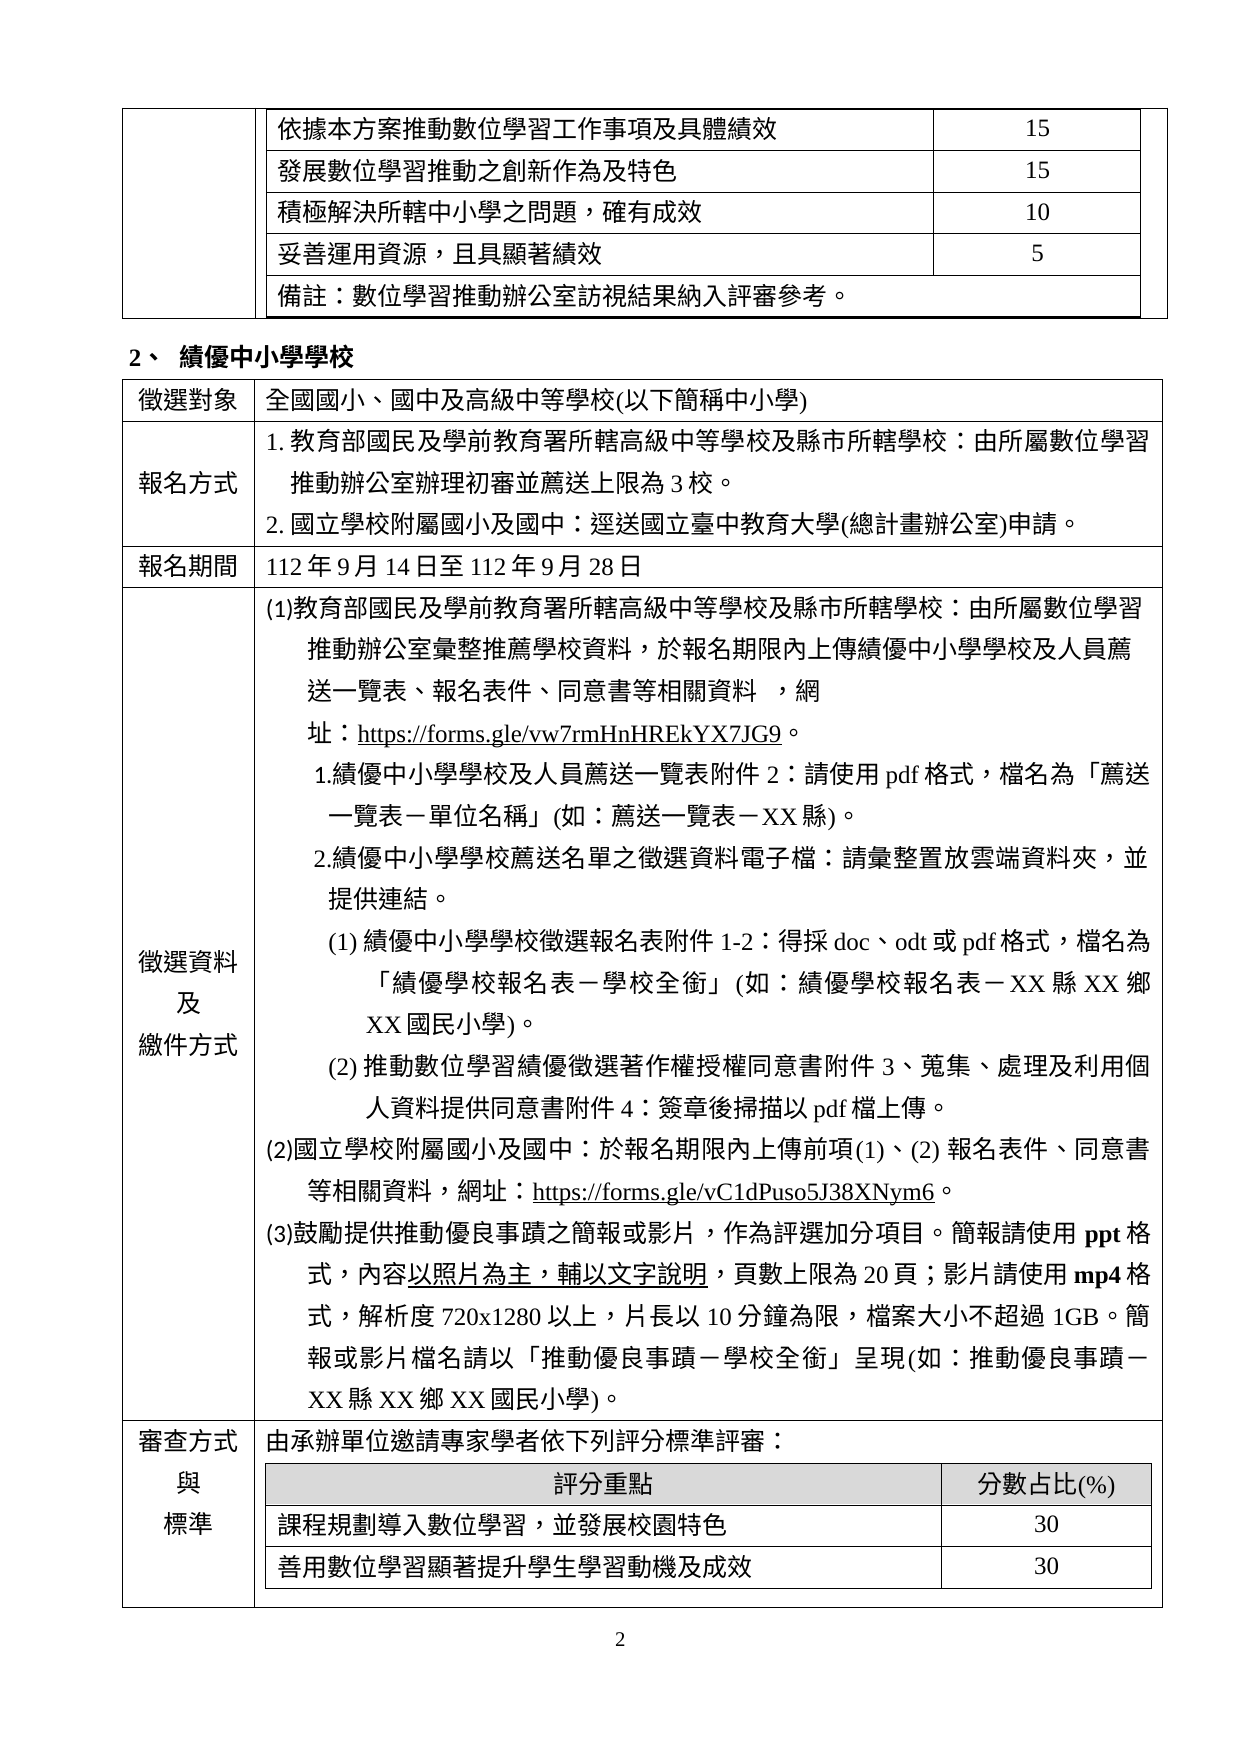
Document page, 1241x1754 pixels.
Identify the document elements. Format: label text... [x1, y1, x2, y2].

table_cell 積極解決所轄中小學之問題，確有成效 [267, 193, 933, 233]
table_cell 報名期間 [123, 547, 254, 587]
table_cell 由承辦單位邀請專家學者依下列評分標準評審： [255, 1421, 1162, 1607]
table_cell 課程規劃導入數位學習，並發展校園特色 [266, 1506, 941, 1546]
table_header 評分重點 [266, 1464, 941, 1504]
table_cell 112年9月14日至112年9月28日 [255, 547, 1162, 587]
table_header 分數占比(%) [942, 1464, 1151, 1504]
table_header 全國國小、國中及高級中等學校(以下簡稱中小學) [255, 380, 1162, 421]
table_header 徵選對象 [123, 380, 254, 421]
table_cell 5 [934, 234, 1140, 275]
table_cell 10 [934, 193, 1140, 233]
table_cell 教育部國民及學前教育署所轄高級中等學校及縣市所轄學校：由所屬數位學習推動辦公室彙整推薦學校資料，於報名期限內上傳績優中小學學校及人員薦送一覽表、報名表件、同意書等相關資料 ，網址：https://forms.gle/vw7rmHnHREkYX7JG9。 績優中小學學校及人員薦送一覽表附件2：請使用pdf格式，檔名為「薦送一覽表－單位名稱」(如：薦送一覽表－XX縣)。 績優中小學學校薦送名單之徵選資料電子檔：請彙整置放雲端資料夾，並提供連結。 績優中小學學校徵選報名表附件1-2：得採doc、odt或pdf格式，檔名為「績優學校報名表－學校全銜」(如：績優學校報名表－XX縣XX鄉XX國民小學)。 推動數位學習績優徵選著作權授權同意書附件3、蒐集、處理及利用個人資料提供同意書附件4：簽章後掃描以pdf檔上傳。 國立學校附屬國小及國中：於報名期限內上傳前項(1)、(2) 報名表件、同意書等相關資料，網址：https://forms.gle/vC1dPuso5J38XNym6。 鼓勵提供推動優良事蹟之簡報或影片，作為評選加分項目。簡報請使用ppt格式，內容以照片為主，輔以文字說明，頁數上限為20頁；影片請使用mp4格式，解析度720x1280以上，片長以10分鐘為限，檔案大小不超過1GB。簡報或影片檔名請以「推動優良事蹟－學校全銜」呈現(如：推動優良事蹟－XX縣XX鄉XX國民小學)。 [255, 588, 1162, 1420]
table_cell 妥善運用資源，且具顯著績效 [267, 234, 933, 275]
table_cell [256, 109, 266, 318]
table_cell 審查方式 與 標準 [123, 1421, 254, 1607]
table_cell 善用數位學習顯著提升學生學習動機及成效 [266, 1547, 941, 1588]
table_cell 15 [934, 151, 1140, 192]
table_cell 30 [942, 1547, 1151, 1588]
table_cell [123, 109, 255, 318]
table_cell 15 [934, 110, 1140, 150]
table_cell 發展數位學習推動之創新作為及特色 [267, 151, 933, 192]
table_cell 報名方式 [123, 422, 254, 546]
table_cell 備註：數位學習推動辦公室訪視結果納入評審參考。 [267, 276, 1140, 316]
list 績優中小學學校 [129, 337, 1162, 374]
table_cell 依據本方案推動數位學習工作事項及具體績效 [267, 110, 933, 150]
table_cell [1141, 109, 1167, 318]
table_cell 30 [942, 1506, 1151, 1546]
table_cell 教育部國民及學前教育署所轄高級中等學校及縣市所轄學校：由所屬數位學習推動辦公室辦理初審並薦送上限為3校。 國立學校附屬國小及國中：逕送國立臺中教育大學(總計畫辦公室)申請。 [255, 422, 1162, 546]
table_cell 徵選資料 及 繳件方式 [123, 588, 254, 1420]
